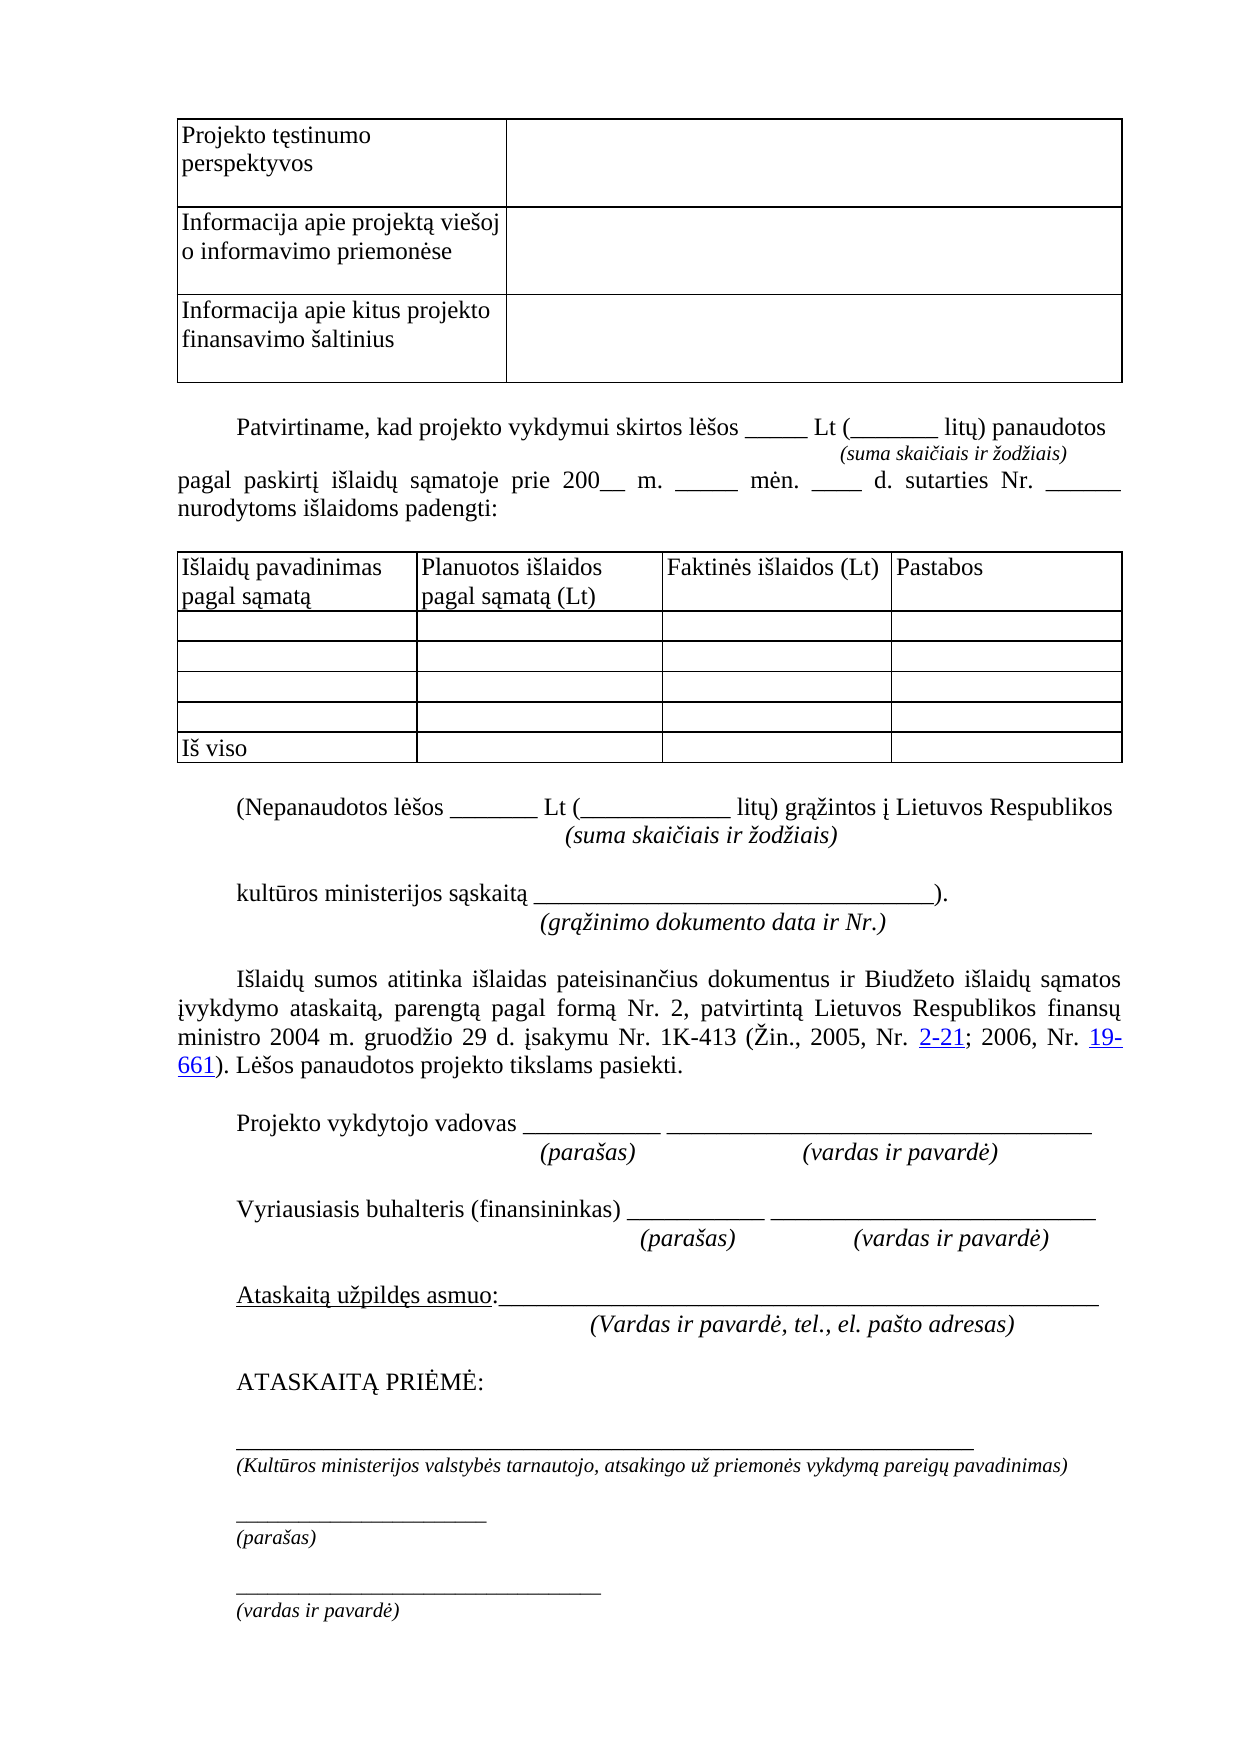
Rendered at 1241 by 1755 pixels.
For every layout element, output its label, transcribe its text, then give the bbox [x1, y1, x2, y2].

table_cell [663, 733, 891, 762]
table_cell [663, 703, 891, 731]
text (suma skaičiais ir žodžiais) [177, 821, 1122, 849]
table_header Planuotos išlaidos pagal sąmatą (Lt) [418, 553, 662, 610]
table_cell Informacija apie kitus projekto finansavimo šaltinius [178, 295, 506, 382]
table_header Išlaidų pavadinimas pagal sąmatą [178, 553, 416, 610]
table_cell [892, 642, 1121, 671]
text (Kultūros ministerijos valstybės tarnautojo, atsakingo už priemonės vykdymą pareigų pavadinimas) [177, 1453, 1122, 1477]
text ATASKAITĄ PRIĖMĖ: [177, 1367, 1122, 1396]
text Patvirtiname, kad projekto vykdymui skirtos lėšos _____ Lt (_______ litų) panaudotos [177, 412, 1122, 441]
table_cell [892, 733, 1121, 762]
table_cell [663, 642, 891, 671]
table_cell [418, 733, 662, 762]
text pagal paskirtį išlaidų sąmatoje prie 200__ m. _____ mėn. ____ d. sutarties Nr. ______ nurodytoms išlaidoms padengti: [177, 465, 1122, 522]
table_cell [418, 703, 662, 731]
table_header Pastabos [892, 553, 1121, 610]
text Išlaidų sumos atitinka išlaidas pateisinančius dokumentus ir Biudžeto išlaidų sąmatos įvykdymo ataskaitą, parengtą pagal formą Nr. 2, patvirtintą Lietuvos Respublikos finansų ministro 2004 m. gruodžio 29 d. įsakymu Nr. 1K-413 (Žin., 2005, Nr. 2-21; 2006, Nr. 19-661). Lėšos panaudotos projekto tikslams pasiekti. [177, 964, 1122, 1079]
text (parašas) [177, 1525, 1122, 1549]
text ________________________ [177, 1501, 1122, 1525]
text Vyriausiasis buhalteris (finansininkas) ___________ __________________________ [177, 1194, 1122, 1223]
table_cell [178, 703, 416, 731]
table_header Faktinės išlaidos (Lt) [663, 553, 891, 610]
table_cell [418, 642, 662, 671]
table_cell Projekto tęstinumo perspektyvos [178, 120, 506, 206]
table_cell [418, 672, 662, 701]
table_cell [178, 612, 416, 640]
table_cell [418, 612, 662, 640]
table_cell [892, 672, 1121, 701]
table_cell [507, 208, 1121, 294]
text Projekto vykdytojo vadovas ___________ __________________________________ [177, 1108, 1122, 1137]
table_cell [178, 642, 416, 671]
table_cell [178, 672, 416, 701]
table_cell [663, 672, 891, 701]
text (parašas) (vardas ir pavardė) [177, 1137, 1122, 1166]
text ___________________________________________________________ [177, 1424, 1122, 1453]
text (grąžinimo dokumento data ir Nr.) [177, 907, 1122, 936]
text (parašas) (vardas ir pavardė) [177, 1223, 1122, 1252]
table_cell [892, 703, 1121, 731]
table_cell [507, 295, 1121, 382]
table_cell Informacija apie projektą viešoj o informavimo priemonėse [178, 208, 506, 294]
text kultūros ministerijos sąskaitą ________________________________). [177, 878, 1122, 907]
text ___________________________________ [177, 1573, 1122, 1597]
text (Vardas ir pavardė, tel., el. pašto adresas) [177, 1309, 1122, 1338]
table_cell [892, 612, 1121, 640]
text Ataskaitą užpildęs asmuo:________________________________________________ [177, 1281, 1122, 1309]
text (Nepanaudotos lėšos _______ Lt (____________ litų) grąžintos į Lietuvos Respublikos [177, 792, 1122, 821]
text (suma skaičiais ir žodžiais) [177, 441, 1122, 465]
table_cell Iš viso [178, 733, 416, 762]
text (vardas ir pavardė) [177, 1597, 1122, 1622]
table_cell [663, 612, 891, 640]
table_cell [507, 120, 1121, 206]
